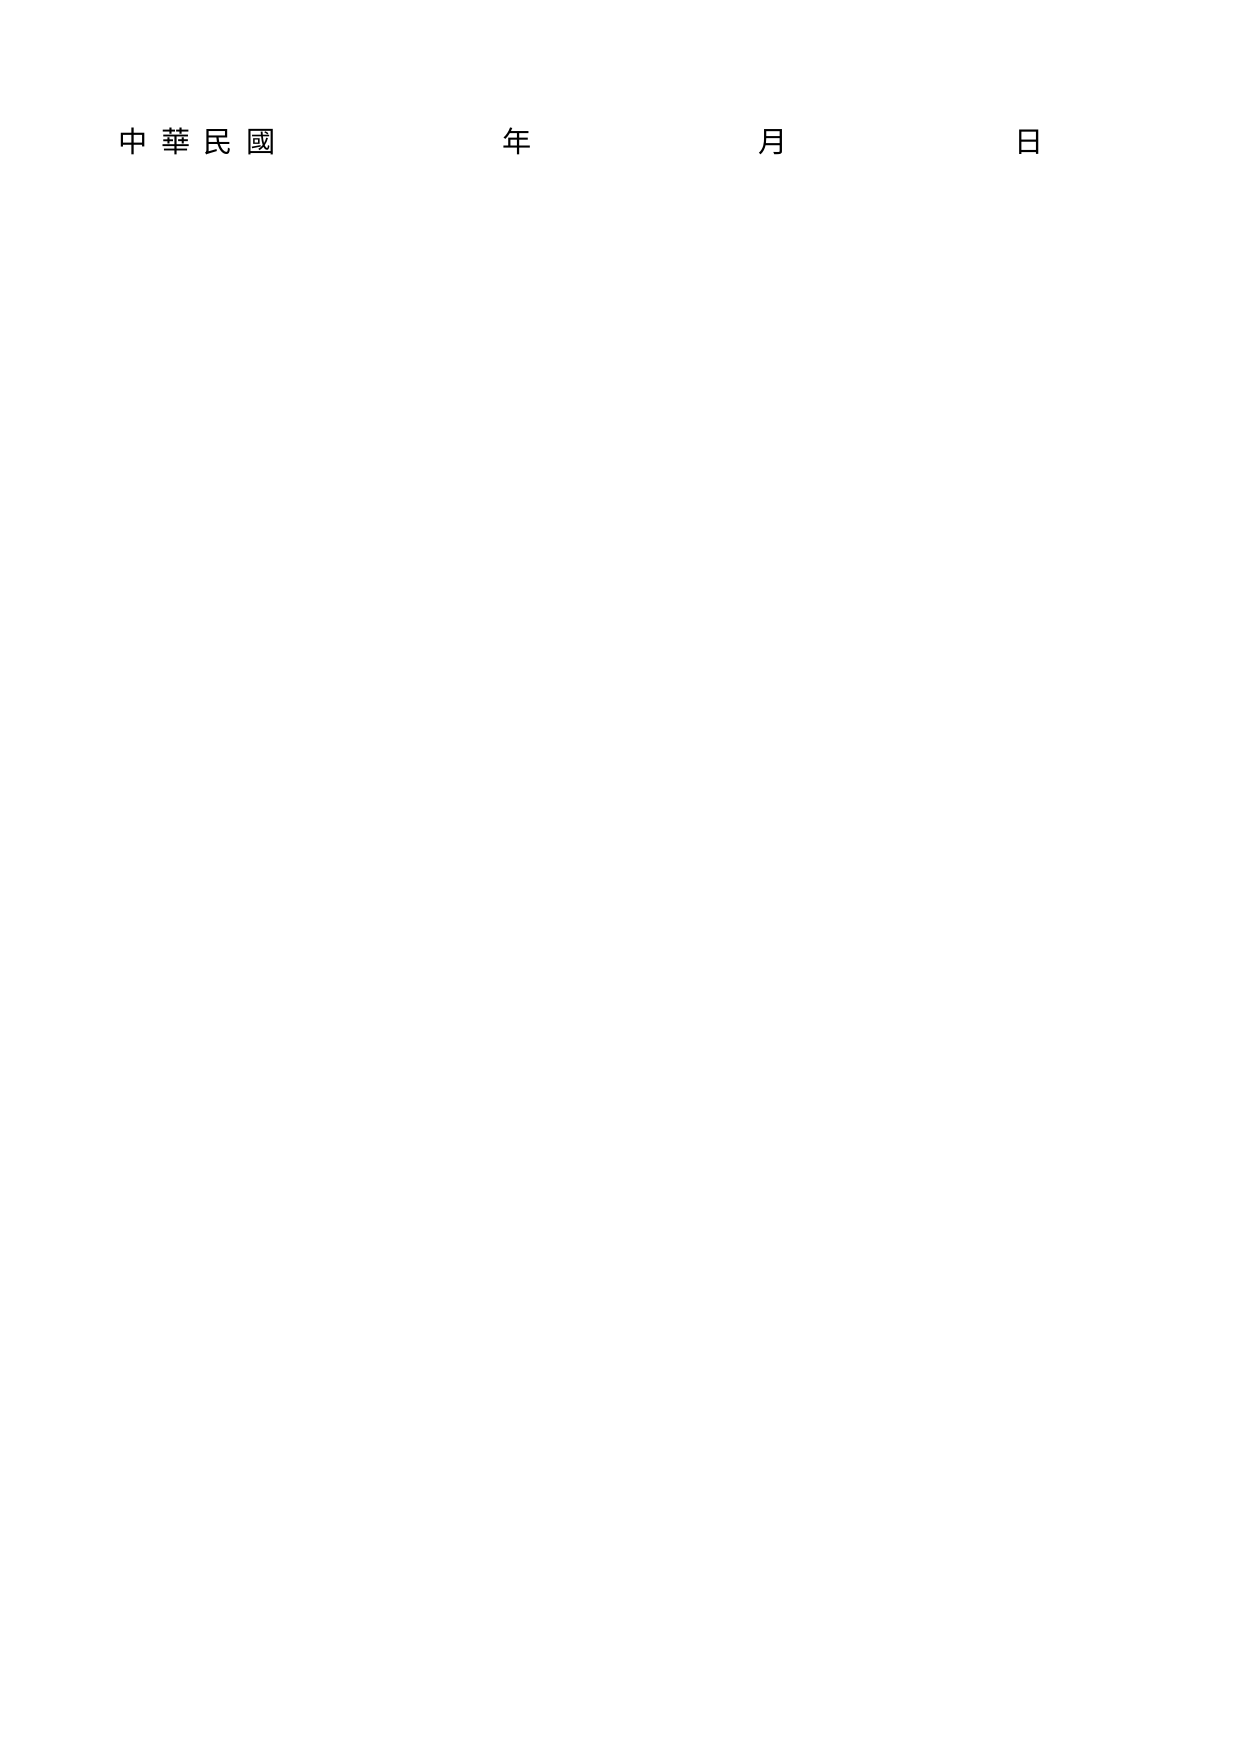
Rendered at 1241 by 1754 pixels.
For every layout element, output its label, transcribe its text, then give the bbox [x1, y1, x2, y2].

text 中華民國 年 月 日 [118, 118, 1044, 160]
